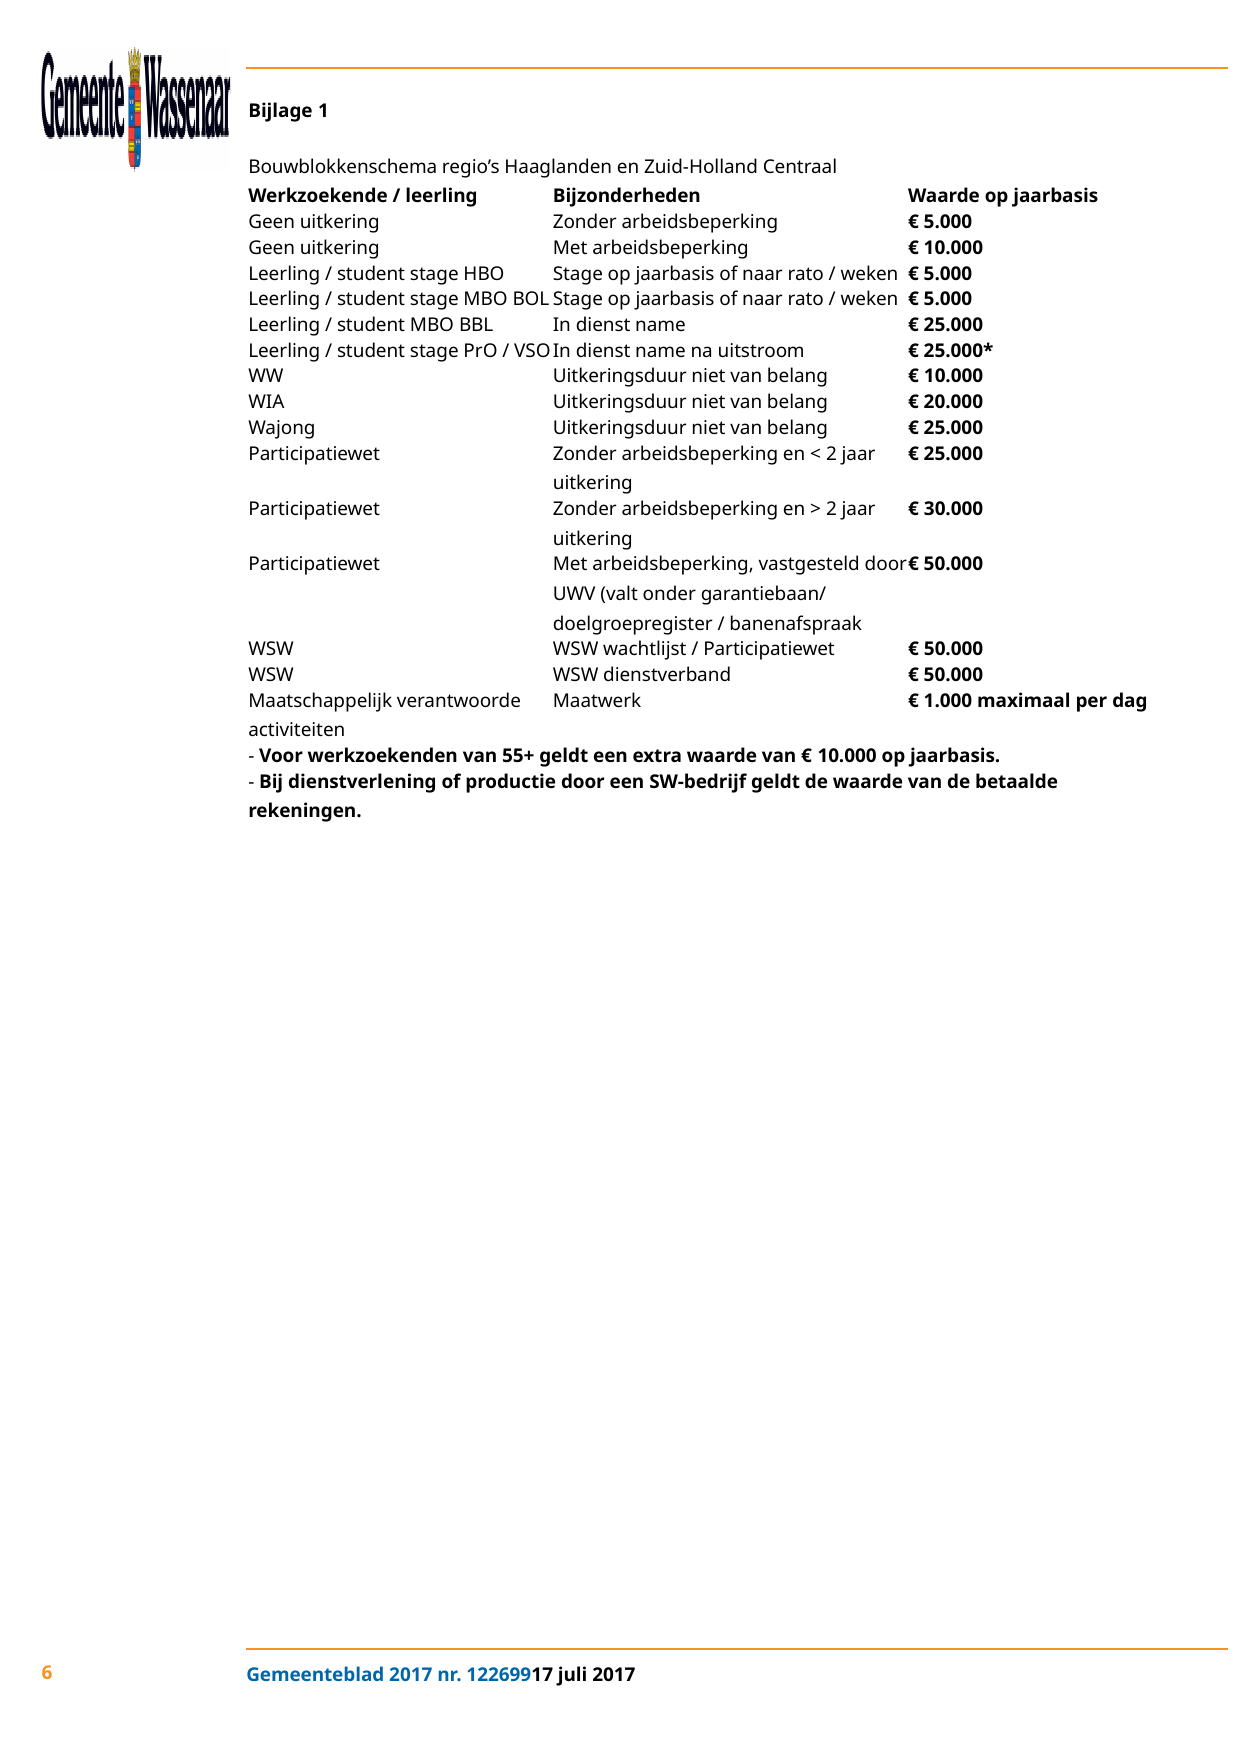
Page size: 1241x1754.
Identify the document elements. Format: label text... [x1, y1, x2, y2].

table_cell Met arbeidsbeperking, vastgesteld door UWV (valt onder garantiebaan/ doelgroepregister / banenafspraak [553, 551, 908, 635]
table_cell € 25.000 [908, 311, 1152, 337]
table_cell Uitkeringsduur niet van belang [553, 414, 908, 440]
table_cell € 25.000 [908, 440, 1152, 495]
table_cell € 1.000 maximaal per dag [908, 687, 1152, 742]
table_cell - Bij dienstverlening of productie door een SW-bedrijf geldt de waarde van de betaalde rekeningen. [248, 768, 1152, 823]
table_cell € 10.000 [908, 363, 1152, 388]
table_cell € 5.000 [908, 286, 1152, 311]
table_cell Leerling / student stage PrO / VSO [248, 337, 553, 363]
table_cell WSW wachtlijst / Participatiewet [553, 635, 908, 661]
table_cell Geen uitkering [248, 234, 553, 260]
table_cell Zonder arbeidsbeperking en < 2 jaar uitkering [553, 440, 908, 495]
table_cell Participatiewet [248, 551, 553, 635]
table_cell € 25.000 [908, 414, 1152, 440]
table_cell Stage op jaarbasis of naar rato / weken [553, 286, 908, 311]
table_cell In dienst name [553, 311, 908, 337]
table_cell In dienst name na uitstroom [553, 337, 908, 363]
table_cell WIA [248, 389, 553, 414]
table_cell WSW [248, 635, 553, 661]
table_header Werkzoekende / leerling [248, 183, 553, 208]
table_cell € 10.000 [908, 234, 1152, 260]
table_cell Wajong [248, 414, 553, 440]
table_cell Leerling / student stage HBO [248, 260, 553, 286]
table_cell WSW [248, 661, 553, 687]
table_cell € 25.000* [908, 337, 1152, 363]
table_cell € 50.000 [908, 635, 1152, 661]
text Bouwblokkenschema regio’s Haaglanden en Zuid-Holland Centraal [248, 153, 1152, 179]
table_cell Leerling / student MBO BBL [248, 311, 553, 337]
table_cell € 20.000 [908, 389, 1152, 414]
table_cell € 30.000 [908, 495, 1152, 551]
table_cell Met arbeidsbeperking [553, 234, 908, 260]
table_cell Uitkeringsduur niet van belang [553, 363, 908, 388]
table_cell Zonder arbeidsbeperking en > 2 jaar uitkering [553, 495, 908, 551]
table_cell Maatschappelijk verantwoorde activiteiten [248, 687, 553, 742]
table_cell WSW dienstverband [553, 661, 908, 687]
table_header Waarde op jaarbasis [908, 183, 1152, 208]
table_cell € 5.000 [908, 260, 1152, 286]
table_cell € 50.000 [908, 661, 1152, 687]
table_cell Geen uitkering [248, 208, 553, 234]
table_cell € 5.000 [908, 208, 1152, 234]
table_cell Leerling / student stage MBO BOL [248, 286, 553, 311]
table_cell Participatiewet [248, 495, 553, 551]
table_cell - Voor werkzoekenden van 55+ geldt een extra waarde van € 10.000 op jaarbasis. [248, 742, 1152, 768]
picture [41, 47, 231, 172]
table_cell Uitkeringsduur niet van belang [553, 389, 908, 414]
table_cell WW [248, 363, 553, 388]
table_cell € 50.000 [908, 551, 1152, 635]
table_cell Maatwerk [553, 687, 908, 742]
text Bijlage 1 [248, 95, 1152, 123]
table_cell Participatiewet [248, 440, 553, 495]
table_cell Stage op jaarbasis of naar rato / weken [553, 260, 908, 286]
table_cell Zonder arbeidsbeperking [553, 208, 908, 234]
table_header Bijzonderheden [553, 183, 908, 208]
